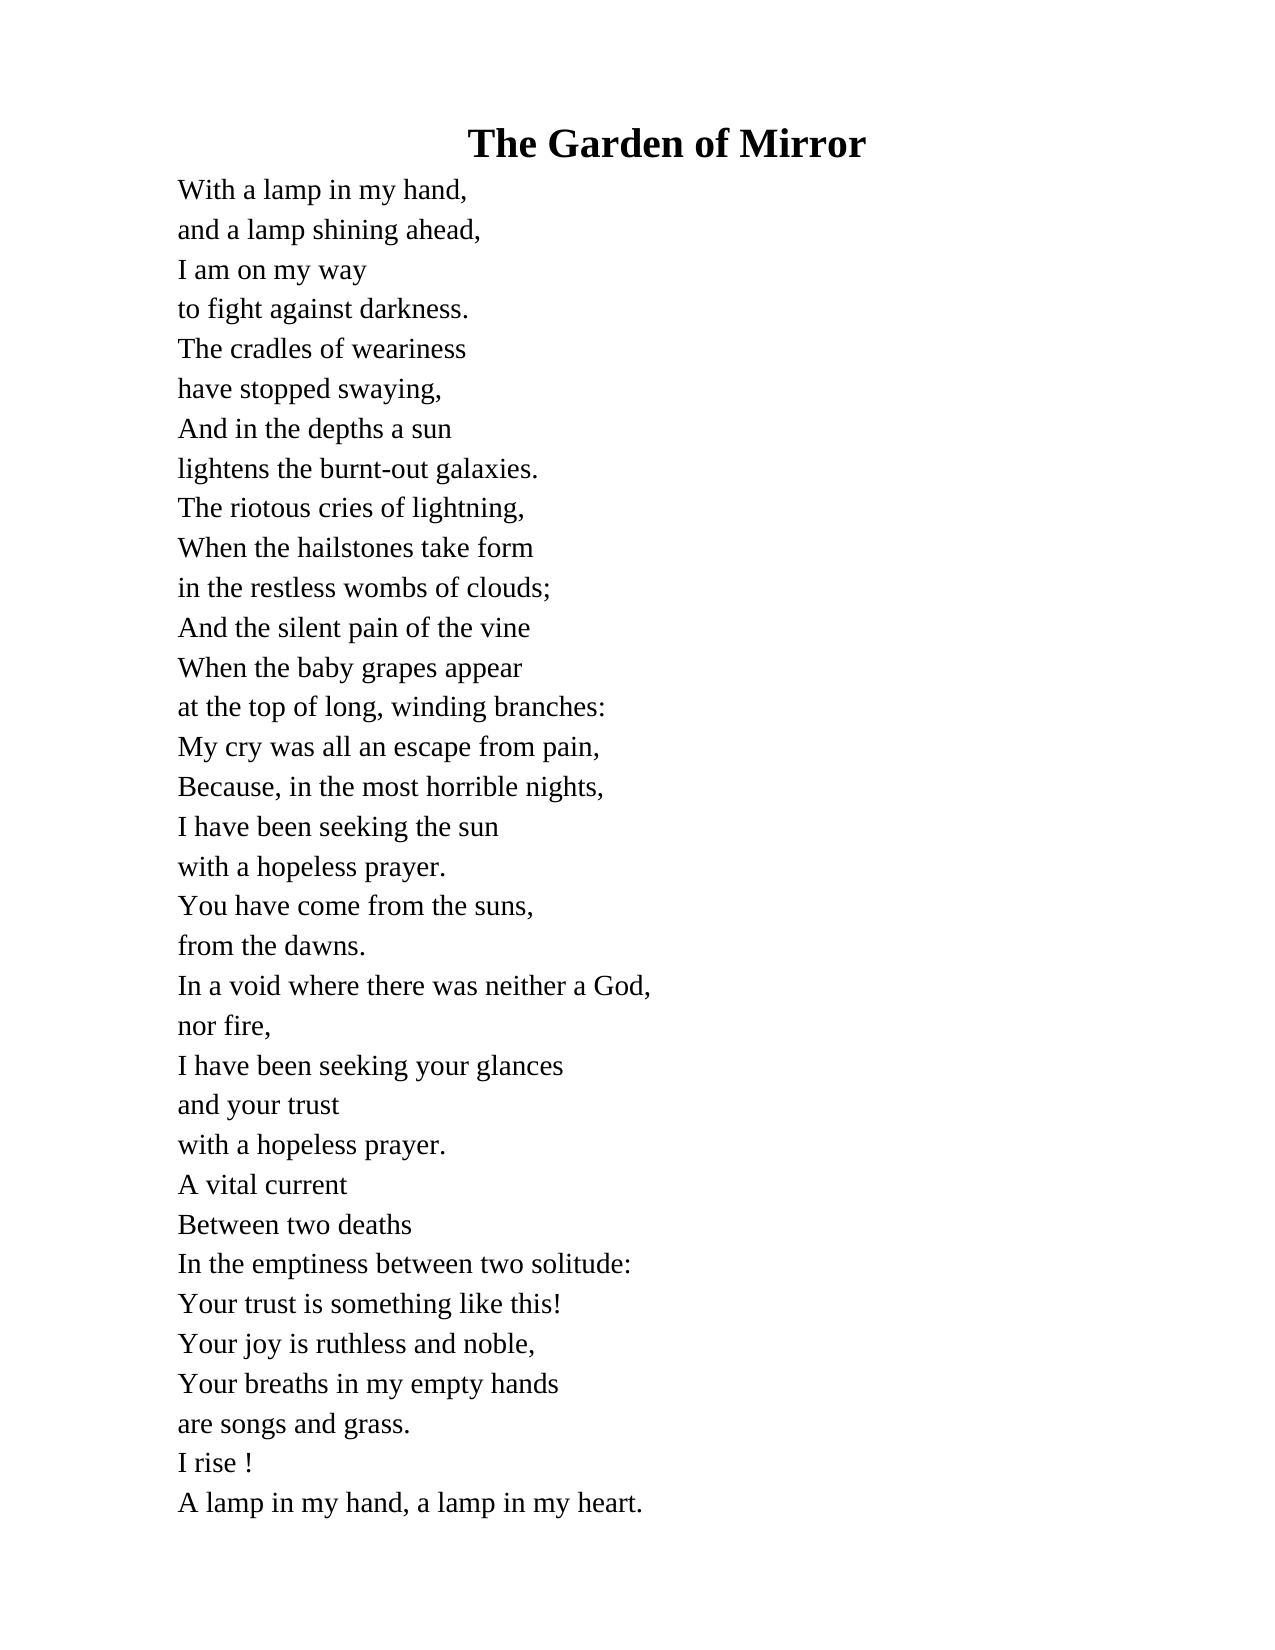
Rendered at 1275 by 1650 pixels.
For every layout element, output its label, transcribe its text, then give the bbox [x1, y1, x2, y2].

text from the dawns. [177, 928, 1157, 962]
text With a lamp in my hand, [177, 172, 1157, 206]
text with a hopeless prayer. [177, 849, 1157, 882]
text In the emptiness between two solitude: [177, 1247, 1157, 1280]
text Your joy is ruthless and noble, [177, 1326, 1157, 1360]
text are songs and grass. [177, 1406, 1157, 1439]
text at the top of long, winding branches: [177, 689, 1157, 723]
text Between two deaths [177, 1207, 1157, 1240]
text Your trust is something like this! [177, 1286, 1157, 1320]
text and a lamp shining ahead, [177, 212, 1157, 246]
text Because, in the most horrible nights, [177, 769, 1157, 803]
text in the restless wombs of clouds; [177, 570, 1157, 604]
text I am on my way [177, 252, 1157, 285]
text I have been seeking the sun [177, 809, 1157, 842]
text In a void where there was neither a God, [177, 968, 1157, 1002]
text When the hailstones take form [177, 530, 1157, 564]
text When the baby grapes appear [177, 650, 1157, 683]
text The cradles of weariness [177, 331, 1157, 365]
text I rise ! [177, 1446, 1157, 1479]
text to fight against darkness. [177, 292, 1157, 325]
text with a hopeless prayer. [177, 1127, 1157, 1161]
subtitle The Garden of Mirror [177, 118, 1157, 166]
text A vital current [177, 1167, 1157, 1201]
text nor fire, [177, 1008, 1157, 1041]
text I have been seeking your glances [177, 1048, 1157, 1081]
text And the silent pain of the vine [177, 610, 1157, 643]
text The riotous cries of lightning, [177, 491, 1157, 524]
text Your breaths in my empty hands [177, 1366, 1157, 1399]
text have stopped swaying, [177, 371, 1157, 405]
text And in the depths a sun [177, 411, 1157, 444]
text A lamp in my hand, a lamp in my heart. [177, 1485, 1157, 1519]
text and your trust [177, 1087, 1157, 1121]
text My cry was all an escape from pain, [177, 729, 1157, 763]
text lightens the burnt-out galaxies. [177, 451, 1157, 484]
text You have come from the suns, [177, 888, 1157, 922]
